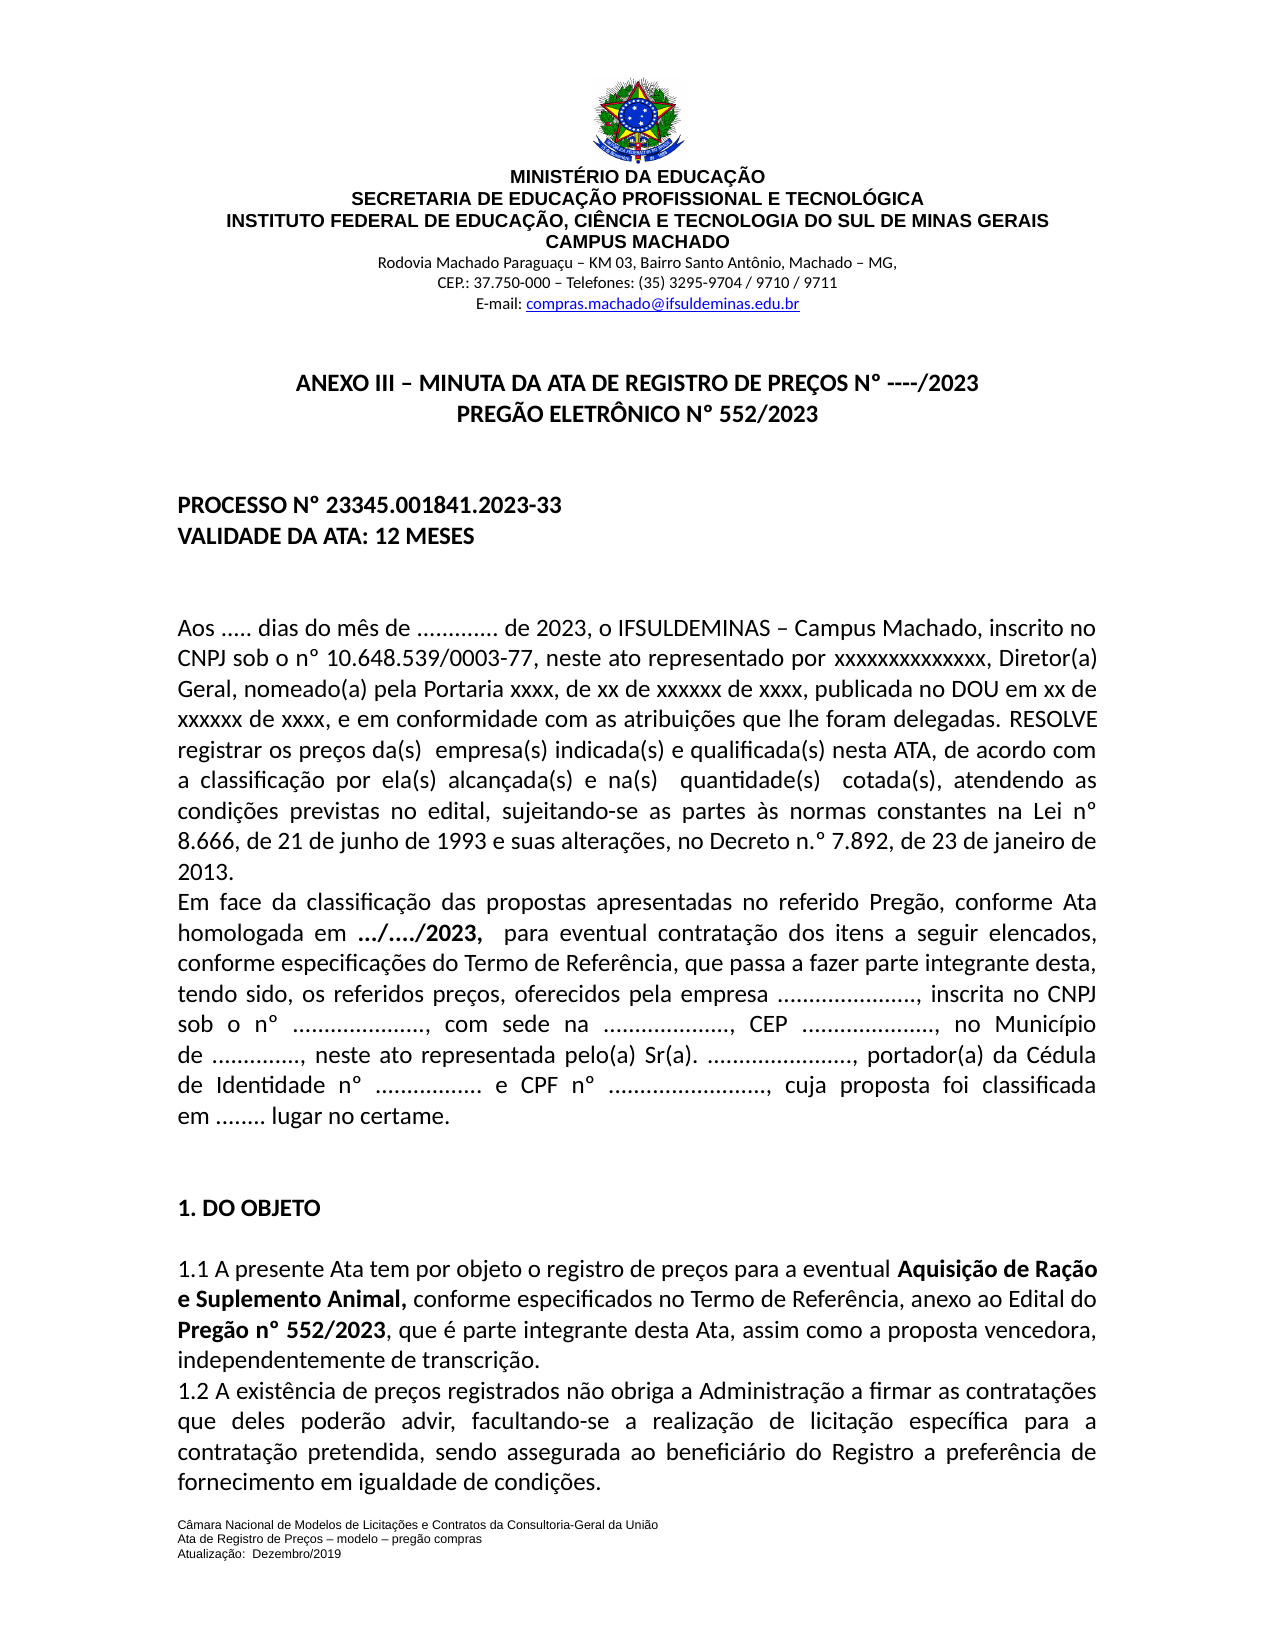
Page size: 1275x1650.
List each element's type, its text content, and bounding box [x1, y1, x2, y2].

text 1.2 A existência de preços registrados não obriga a Administração a firmar as contratações que deles poderão advir, facultando-se a realização de licitação específica para a contratação pretendida, sendo assegurada ao beneficiário do Registro a preferência de fornecimento em igualdade de condições. [177, 1375, 1098, 1497]
subtitle 1. DO OBJETO [177, 1192, 1098, 1222]
picture [588, 75, 687, 165]
text PREGÃO ELETRÔNICO Nº 552/2023 [177, 398, 1098, 429]
text 1.1 A presente Ata tem por objeto o registro de preços para a eventual Aquisição de Ração e Suplemento Animal, conforme especificados no Termo de Referência, anexo ao Edital do Pregão nº 552/2023, que é parte integrante desta Ata, assim como a proposta vencedora, independentemente de transcrição. [177, 1253, 1098, 1375]
text Em face da classificação das propostas apresentadas no referido Pregão, conforme Ata homologada em .../..../2023, para eventual contratação dos itens a seguir elencados, conforme especificações do Termo de Referência, que passa a fazer parte integrante desta, tendo sido, os referidos preços, oferecidos pela empresa ......................, inscrita no CNPJ sob o nº ....................., com sede na ...................., CEP ....................., no Município de .............., neste ato representada pelo(a) Sr(a). ......................., portador(a) da Cédula de Identidade nº ................. e CPF nº ........................., cuja proposta foi classificada em ........ lugar no certame. [177, 886, 1098, 1131]
text PROCESSO Nº 23345.001841.2023-33 [177, 490, 1098, 520]
text Aos ..... dias do mês de ............. de 2023, o IFSULDEMINAS – Campus Machado, inscrito no CNPJ sob o nº 10.648.539/0003-77, neste ato representado por xxxxxxxxxxxxxx, Diretor(a) Geral, nomeado(a) pela Portaria xxxx, de xx de xxxxxx de xxxx, publicada no DOU em xx de xxxxxx de xxxx, e em conformidade com as atribuições que lhe foram delegadas. RESOLVE registrar os preços da(s) empresa(s) indicada(s) e qualificada(s) nesta ATA, de acordo com a classificação por ela(s) alcançada(s) e na(s) quantidade(s) cotada(s), atendendo as condições previstas no edital, sujeitando-se as partes às normas constantes na Lei nº 8.666, de 21 de junho de 1993 e suas alterações, no Decreto n.º 7.892, de 23 de janeiro de 2013. [177, 612, 1098, 886]
subtitle ANEXO III – MINUTA DA ATA DE REGISTRO DE PREÇOS Nº ----/2023 [177, 368, 1098, 398]
text VALIDADE DA ATA: 12 MESES [177, 520, 1098, 551]
